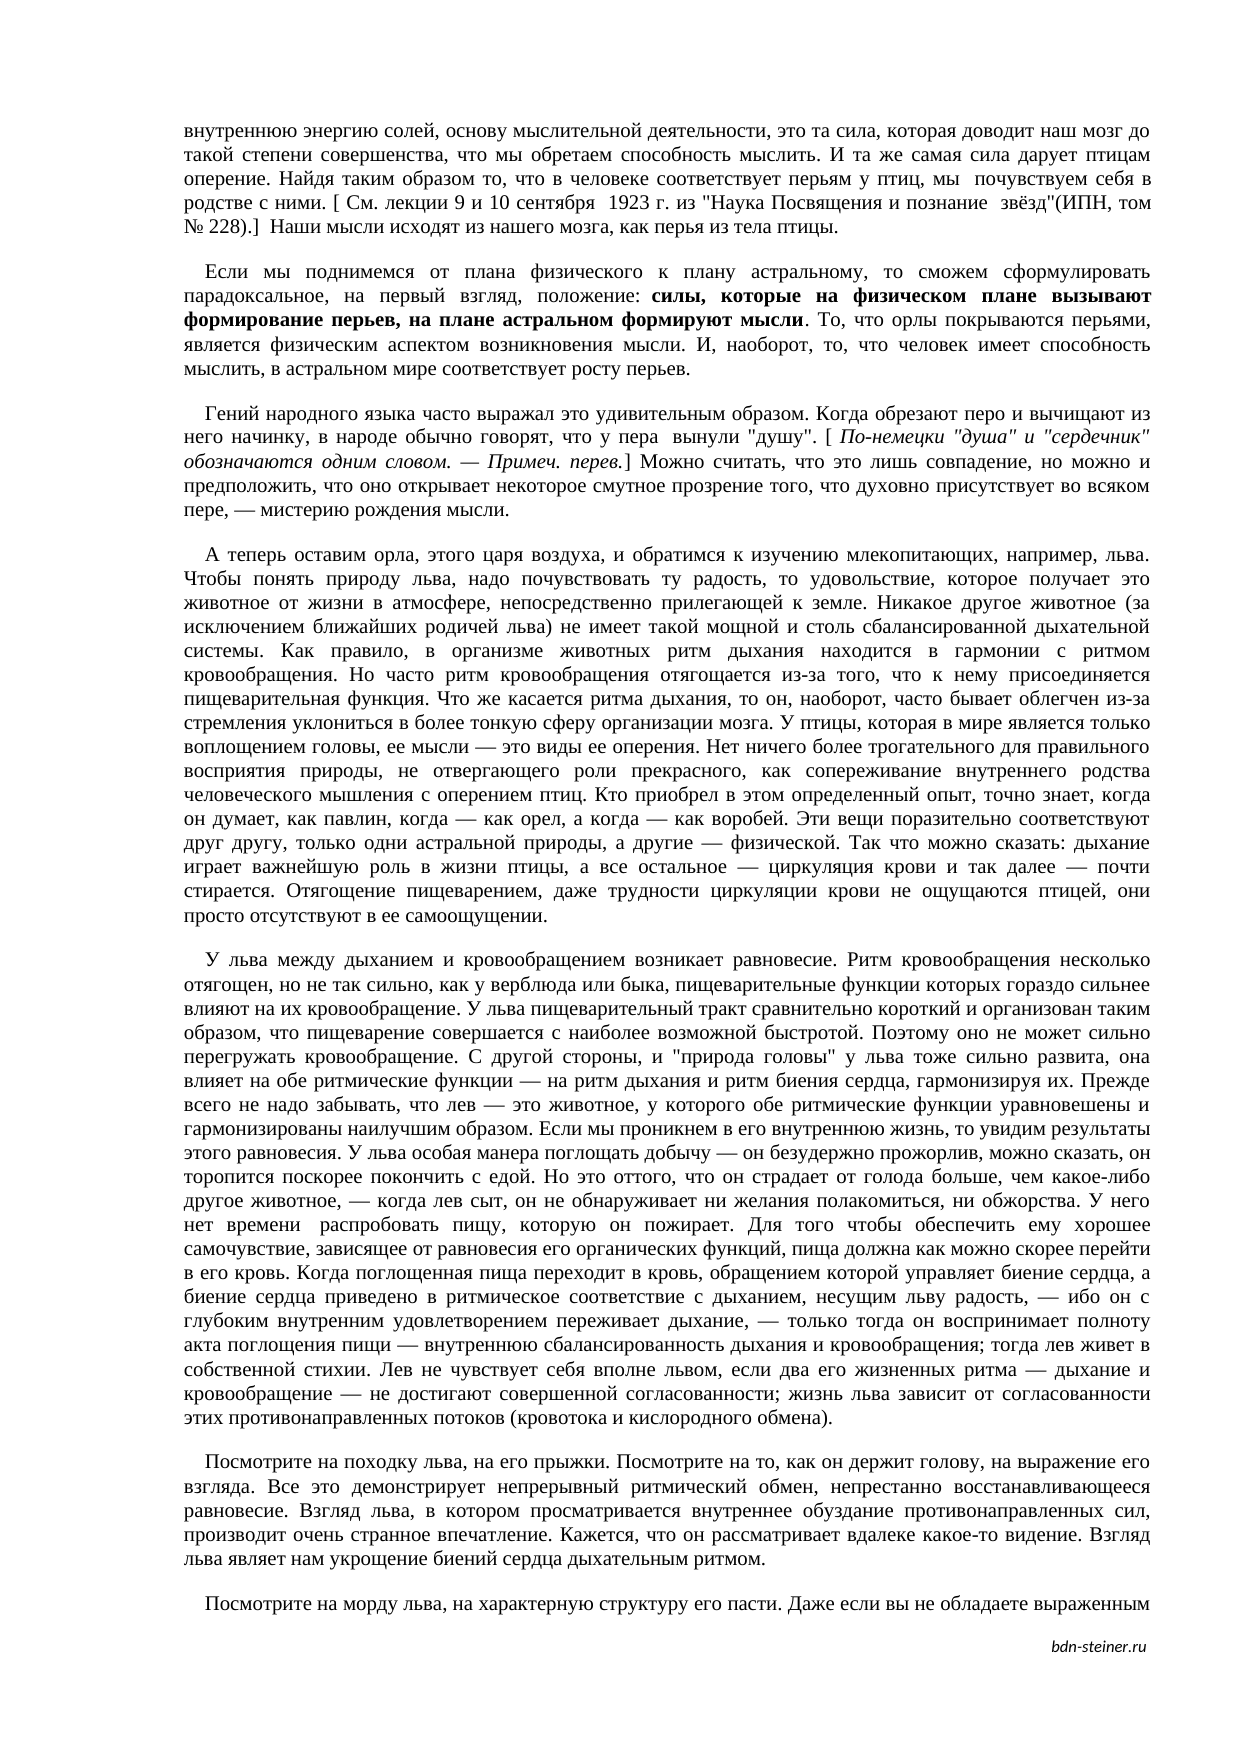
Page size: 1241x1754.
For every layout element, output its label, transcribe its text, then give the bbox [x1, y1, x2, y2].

text Если мы поднимемся от плана физического к плану астральному, то сможем сформулировать парадоксальное, на первый взгляд, положение: силы, которые на физическом плане вызывают формирование перьев, на плане астральном формируют мысли. То, что орлы покрываются перьями, является физическим аспектом возникновения мысли. И, наоборот, то, что человек имеет способность мыслить, в астральном мире соответствует росту перьев. [184, 259, 1152, 379]
text Гений народного языка часто выражал это удивительным образом. Когда обрезают перо и вычищают из него начинку, в народе обычно говорят, что у пера вынули "душу". [ По-немецки "душа" и "сердечник" обозначаются одним словом. — Примеч. перев.] Можно считать, что это лишь совпадение, но можно и предположить, что оно открывает некоторое смутное прозрение того, что духовно присутствует во всяком пере, — мистерию рождения мысли. [184, 400, 1152, 521]
text Посмотрите на морду льва, на характерную структуру его пасти. Даже если вы не обладаете выраженным [184, 1591, 1152, 1615]
text Посмотрите на походку льва, на его прыжки. Посмотрите на то, как он держит голову, на выражение его взгляда. Все это демонстрирует непрерывный ритмический обмен, непрестанно восстанавливающееся равновесие. Взгляд льва, в котором просматривается внутреннее обуздание противонаправленных сил, производит очень странное впечатление. Кажется, что он рассматривает вдалеке какое-то видение. Взгляд льва являет нам укрощение биений сердца дыхательным ритмом. [184, 1449, 1152, 1570]
text внутреннюю энергию солей, основу мыслительной деятельности, это та сила, которая доводит наш мозг до такой степени совершенства, что мы обретаем способность мыслить. И та же самая сила дарует птицам оперение. Найдя таким образом то, что в человеке соответствует перьям у птиц, мы почувствуем себя в родстве с ними. [ См. лекции 9 и 10 сентября 1923 г. из "Наука Посвящения и познание звёзд"(ИПН, том № 228).] Наши мысли исходят из нашего мозга, как перья из тела птицы. [184, 118, 1152, 238]
text У льва между дыханием и кровообращением возникает равновесие. Ритм кровообращения несколько отягощен, но не так сильно, как у верблюда или быка, пищеварительные функции которых гораздо сильнее влияют на их кровообращение. У льва пищеварительный тракт сравнительно короткий и организован таким образом, что пищеварение совершается с наиболее возможной быстротой. Поэтому оно не может сильно перегружать кровообращение. С другой стороны, и "природа головы" у льва тоже сильно развита, она влияет на обе ритмические функции — на ритм дыхания и ритм биения сердца, гармонизируя их. Прежде всего не надо забывать, что лев — это животное, у которого обе ритмические функции уравновешены и гармонизированы наилучшим образом. Если мы проникнем в его внутреннюю жизнь, то увидим результаты этого равновесия. У льва особая манера поглощать добычу — он безудержно прожорлив, можно сказать, он торопится поскорее покончить с едой. Но это оттого, что он страдает от голода больше, чем какое-либо другое животное, — когда лев сыт, он не обнаруживает ни желания полакомиться, ни обжорства. У него нет времени распробовать пищу, которую он пожирает. Для того чтобы обеспечить ему хорошее самочувствие, зависящее от равновесия его органических функций, пища должна как можно скорее перейти в его кровь. Когда поглощенная пища переходит в кровь, обращением которой управляет биение сердца, а биение сердца приведено в ритмическое соответствие с дыханием, несущим льву радость, — ибо он с глубоким внутренним удовлетворением переживает дыхание, — только тогда он воспринимает полноту акта поглощения пищи — внутреннюю сбалансированность дыхания и кровообращения; тогда лев живет в собственной стихии. Лев не чувствует себя вполне львом, если два его жизненных ритма — дыхание и кровообращение — не достигают совершенной согласованности; жизнь льва зависит от согласованности этих противонаправленных потоков (кровотока и кислородного обмена). [184, 947, 1152, 1429]
text А теперь оставим орла, этого царя воздуха, и обратимся к изучению млекопитающих, например, льва. Чтобы понять природу льва, надо почувствовать ту радость, то удовольствие, которое получает это животное от жизни в атмосфере, непосредственно прилегающей к земле. Никакое другое животное (за исключением ближайших родичей льва) не имеет такой мощной и столь сбалансированной дыхательной системы. Как правило, в организме животных ритм дыхания находится в гармонии с ритмом кровообращения. Но часто ритм кровообращения отягощается из-за того, что к нему присоединяется пищеварительная функция. Что же касается ритма дыхания, то он, наоборот, часто бывает облегчен из-за стремления уклониться в более тонкую сферу организации мозга. У птицы, которая в мире является только воплощением головы, ее мысли — это виды ее оперения. Нет ничего более трогательного для правильного восприятия природы, не отвергающего роли прекрасного, как сопереживание внутреннего родства человеческого мышления с оперением птиц. Кто приобрел в этом определенный опыт, точно знает, когда он думает, как павлин, когда — как орел, а когда — как воробей. Эти вещи поразительно соответствуют друг другу, только одни астральной природы, а другие — физической. Так что можно сказать: дыхание играет важнейшую роль в жизни птицы, а все остальное — циркуляция крови и так далее — почти стирается. Отягощение пищеварением, даже трудности циркуляции крови не ощущаются птицей, они просто отсутствуют в ее самоощущении. [184, 542, 1152, 927]
